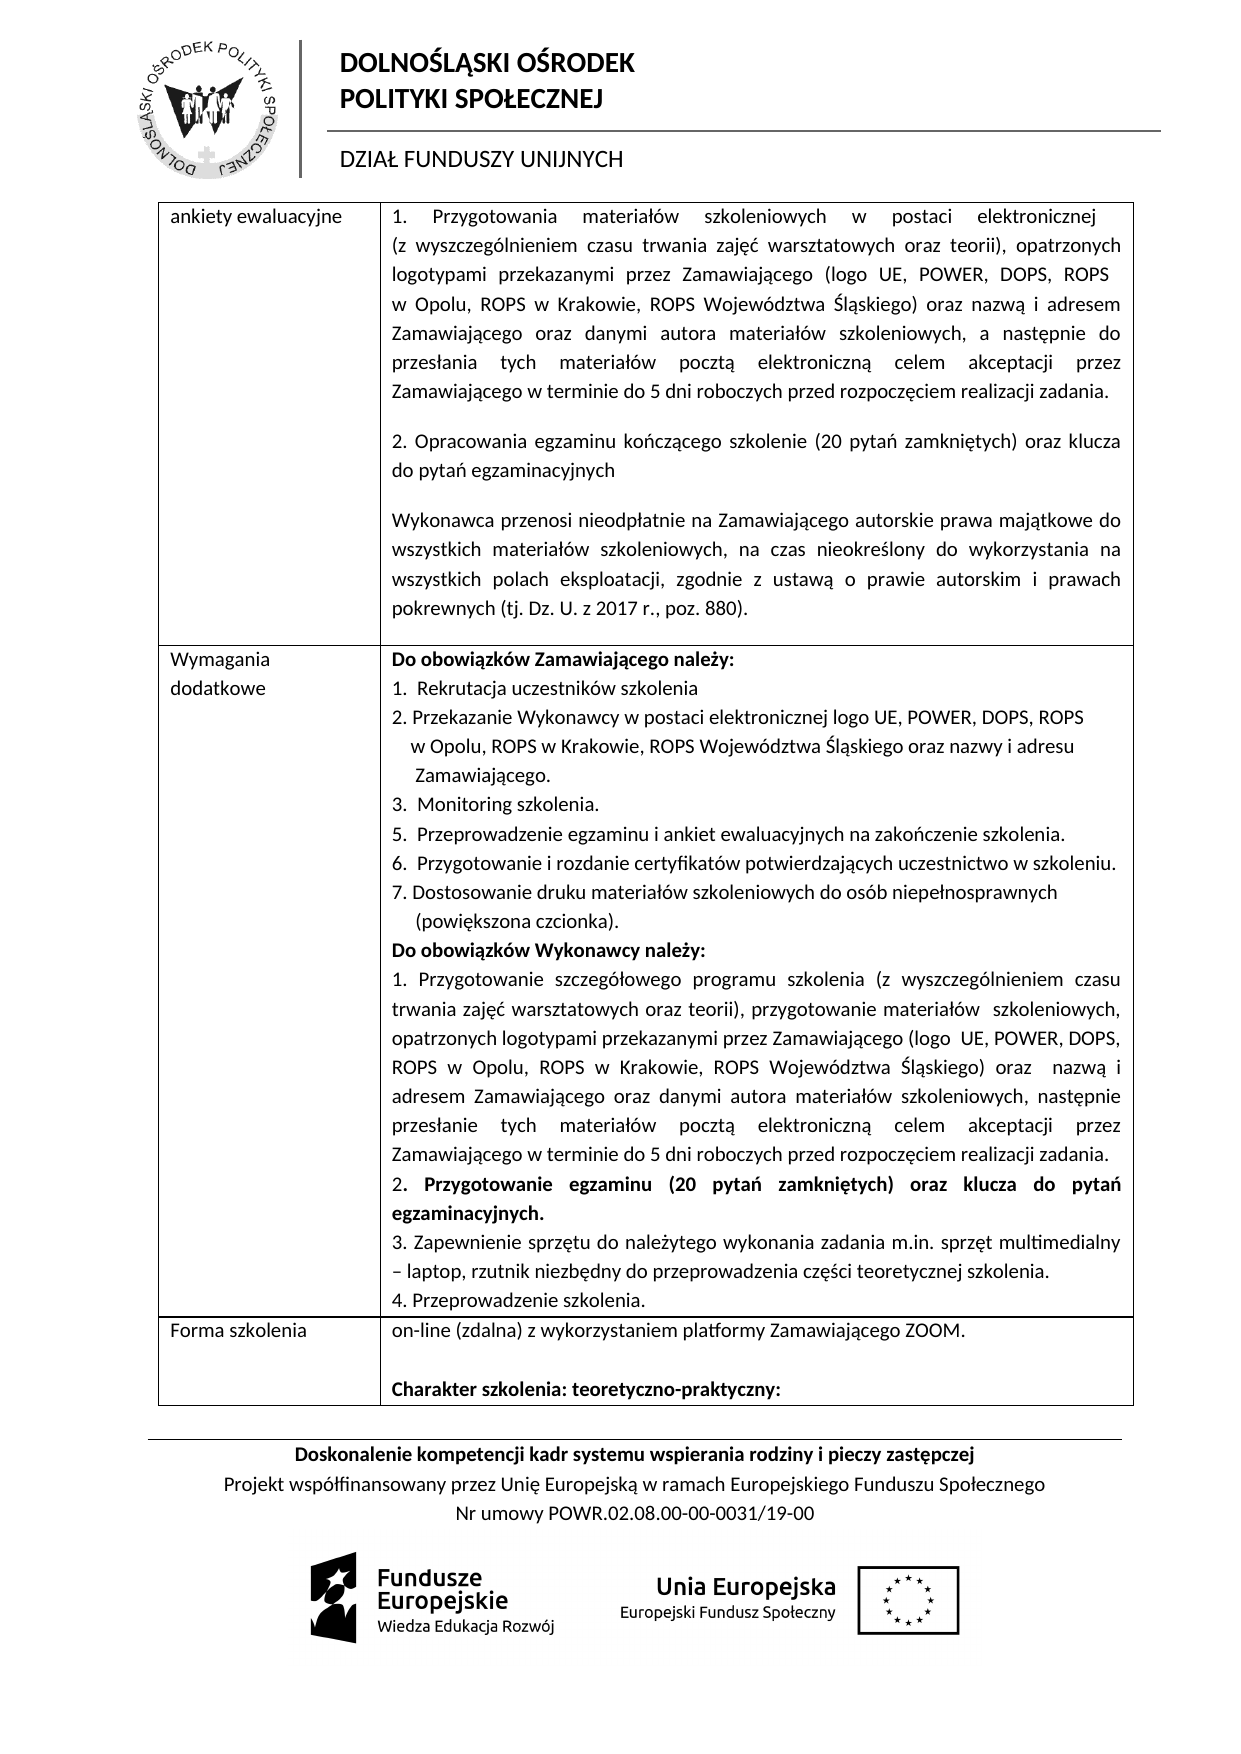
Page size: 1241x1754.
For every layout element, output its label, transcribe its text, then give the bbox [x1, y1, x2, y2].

table_cell Wymagania dodatkowe [159, 646, 380, 1316]
table_cell Do obowiązków Zamawiającego należy: 1. Rekrutacja uczestników szkolenia 2. Przekazanie Wykonawcy w postaci elektronicznej logo UE, POWER, DOPS, ROPS w Opolu, ROPS w Krakowie, ROPS Województwa Śląskiego oraz nazwy i adresu Zamawiającego. 3. Monitoring szkolenia. 5. Przeprowadzenie egzaminu i ankiet ewaluacyjnych na zakończenie szkolenia. 6. Przygotowanie i rozdanie certyfikatów potwierdzających uczestnictwo w szkoleniu. 7. Dostosowanie druku materiałów szkoleniowych do osób niepełnosprawnych (powiększona czcionka). Do obowiązków Wykonawcy należy: 1. Przygotowanie szczegółowego programu szkolenia (z wyszczególnieniem czasu trwania zajęć warsztatowych oraz teorii), przygotowanie materiałów szkoleniowych, opatrzonych logotypami przekazanymi przez Zamawiającego (logo UE, POWER, DOPS, ROPS w Opolu, ROPS w Krakowie, ROPS Województwa Śląskiego) oraz nazwą i adresem Zamawiającego oraz danymi autora materiałów szkoleniowych, następnie przesłanie tych materiałów pocztą elektroniczną celem akceptacji przez Zamawiającego w terminie do 5 dni roboczych przed rozpoczęciem realizacji zadania. 2. Przygotowanie egzaminu (20 pytań zamkniętych) oraz klucza do pytań egzaminacyjnych. 3. Zapewnienie sprzętu do należytego wykonania zadania m.in. sprzęt multimedialny – laptop, rzutnik niezbędny do przeprowadzenia części teoretycznej szkolenia. 4. Przeprowadzenie szkolenia. [381, 646, 1133, 1316]
table_cell on-line (zdalna) z wykorzystaniem platformy Zamawiającego ZOOM. Charakter szkolenia: teoretyczno-praktyczny: [381, 1318, 1133, 1405]
table_cell ankiety ewaluacyjne [159, 203, 380, 645]
table_cell 1. Przygotowania materiałów szkoleniowych w postaci elektronicznej (z wyszczególnieniem czasu trwania zajęć warsztatowych oraz teorii), opatrzonych logotypami przekazanymi przez Zamawiającego (logo UE, POWER, DOPS, ROPS w Opolu, ROPS w Krakowie, ROPS Województwa Śląskiego) oraz nazwą i adresem Zamawiającego oraz danymi autora materiałów szkoleniowych, a następnie do przesłania tych materiałów pocztą elektroniczną celem akceptacji przez Zamawiającego w terminie do 5 dni roboczych przed rozpoczęciem realizacji zadania. 2. Opracowania egzaminu kończącego szkolenie (20 pytań zamkniętych) oraz klucza do pytań egzaminacyjnych Wykonawca przenosi nieodpłatnie na Zamawiającego autorskie prawa majątkowe do wszystkich materiałów szkoleniowych, na czas nieokreślony do wykorzystania na wszystkich polach eksploatacji, zgodnie z ustawą o prawie autorskim i prawach pokrewnych (tj. Dz. U. z 2017 r., poz. 880). [381, 203, 1133, 645]
table_cell Forma szkolenia [159, 1318, 380, 1405]
